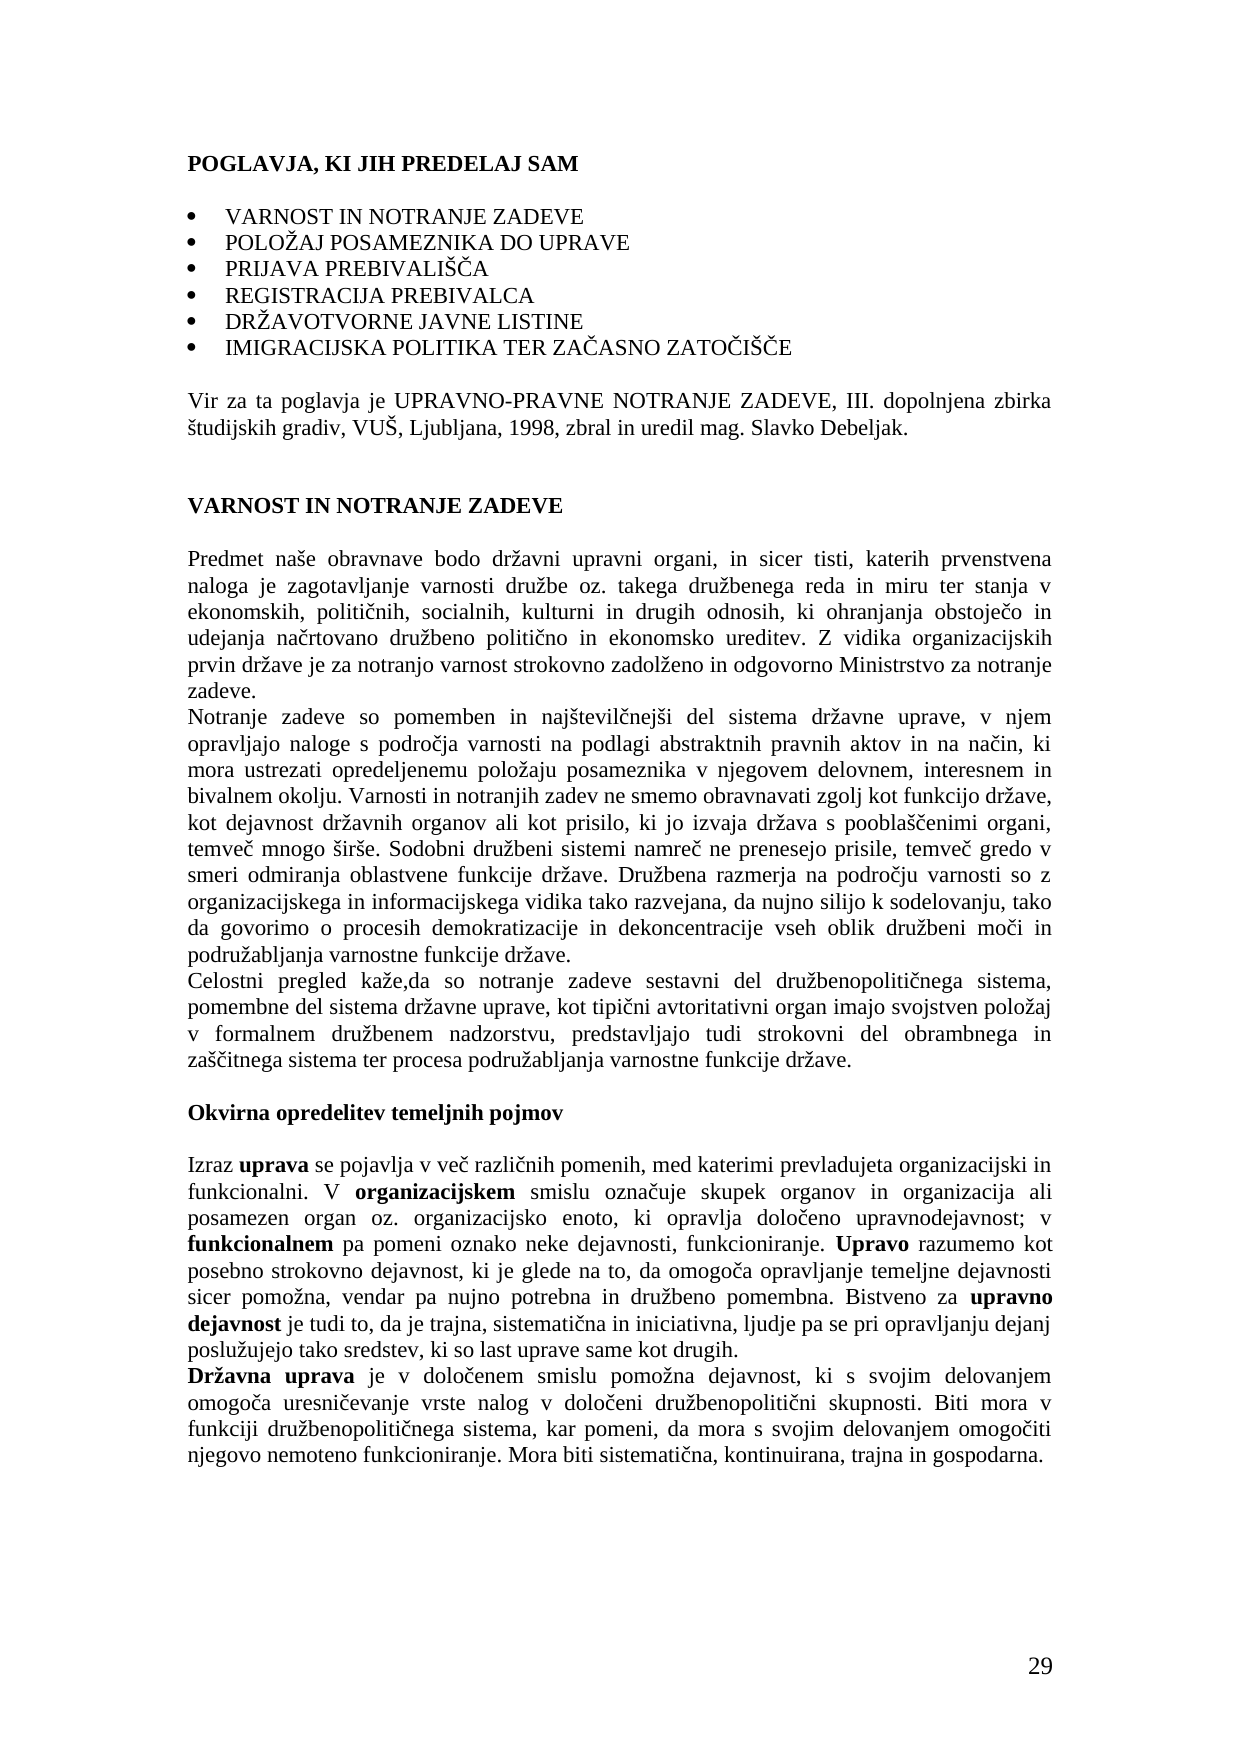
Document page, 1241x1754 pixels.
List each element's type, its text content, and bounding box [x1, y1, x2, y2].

text Vir za ta poglavja je UPRAVNO-PRAVNE NOTRANJE ZADEVE, III. dopolnjena zbirka študijskih gradiv, VUŠ, Ljubljana, 1998, zbral in uredil mag. Slavko Debeljak. [187, 387, 1053, 440]
text VARNOST IN NOTRANJE ZADEVE [187, 493, 1053, 519]
list VARNOST IN NOTRANJE ZADEVE [187, 203, 1053, 229]
text POGLAVJA, KI JIH PREDELAJ SAM [187, 150, 1053, 176]
list DRŽAVOTVORNE JAVNE LISTINE [187, 308, 1053, 334]
list IMIGRACIJSKA POLITIKA TER ZAČASNO ZATOČIŠČE [187, 334, 1053, 361]
text Državna uprava je v določenem smislu pomožna dejavnost, ki s svojim delovanjem omogoča uresničevanje vrste nalog v določeni družbenopolitični skupnosti. Biti mora v funkciji družbenopolitičnega sistema, kar pomeni, da mora s svojim delovanjem omogočiti njegovo nemoteno funkcioniranje. Mora biti sistematična, kontinuirana, trajna in gospodarna. [187, 1362, 1053, 1468]
text Izraz uprava se pojavlja v več različnih pomenih, med katerimi prevladujeta organizacijski in funkcionalni. V organizacijskem smislu označuje skupek organov in organizacija ali posamezen organ oz. organizacijsko enoto, ki opravlja določeno upravnodejavnost; v funkcionalnem pa pomeni oznako neke dejavnosti, funkcioniranje. Upravo razumemo kot posebno strokovno dejavnost, ki je glede na to, da omogoča opravljanje temeljne dejavnosti sicer pomožna, vendar pa nujno potrebna in družbeno pomembna. Bistveno za upravno dejavnost je tudi to, da je trajna, sistematična in iniciativna, ljudje pa se pri opravljanju dejanj poslužujejo tako sredstev, ki so last uprave same kot drugih. [187, 1151, 1053, 1362]
text Predmet naše obravnave bodo državni upravni organi, in sicer tisti, katerih prvenstvena naloga je zagotavljanje varnosti družbe oz. takega družbenega reda in miru ter stanja v ekonomskih, političnih, socialnih, kulturni in drugih odnosih, ki ohranjanja obstoječo in udejanja načrtovano družbeno politično in ekonomsko ureditev. Z vidika organizacijskih prvin države je za notranjo varnost strokovno zadolženo in odgovorno Ministrstvo za notranje zadeve. [187, 545, 1053, 703]
text Celostni pregled kaže,da so notranje zadeve sestavni del družbenopolitičnega sistema, pomembne del sistema državne uprave, kot tipični avtoritativni organ imajo svojstven položaj v formalnem družbenem nadzorstvu, predstavljajo tudi strokovni del obrambnega in zaščitnega sistema ter procesa podružabljanja varnostne funkcije države. [187, 967, 1053, 1072]
list PRIJAVA PREBIVALIŠČA [187, 255, 1053, 282]
text Notranje zadeve so pomemben in najštevilčnejši del sistema državne uprave, v njem opravljajo naloge s področja varnosti na podlagi abstraktnih pravnih aktov in na način, ki mora ustrezati opredeljenemu položaju posameznika v njegovem delovnem, interesnem in bivalnem okolju. Varnosti in notranjih zadev ne smemo obravnavati zgolj kot funkcijo države, kot dejavnost državnih organov ali kot prisilo, ki jo izvaja država s pooblaščenimi organi, temveč mnogo širše. Sodobni družbeni sistemi namreč ne prenesejo prisile, temveč gredo v smeri odmiranja oblastvene funkcije države. Družbena razmerja na področju varnosti so z organizacijskega in informacijskega vidika tako razvejana, da nujno silijo k sodelovanju, tako da govorimo o procesih demokratizacije in dekoncentracije vseh oblik družbeni moči in podružabljanja varnostne funkcije države. [187, 703, 1053, 967]
list POLOŽAJ POSAMEZNIKA DO UPRAVE [187, 229, 1053, 255]
text Okvirna opredelitev temeljnih pojmov [187, 1099, 1053, 1125]
list REGISTRACIJA PREBIVALCA [187, 282, 1053, 308]
